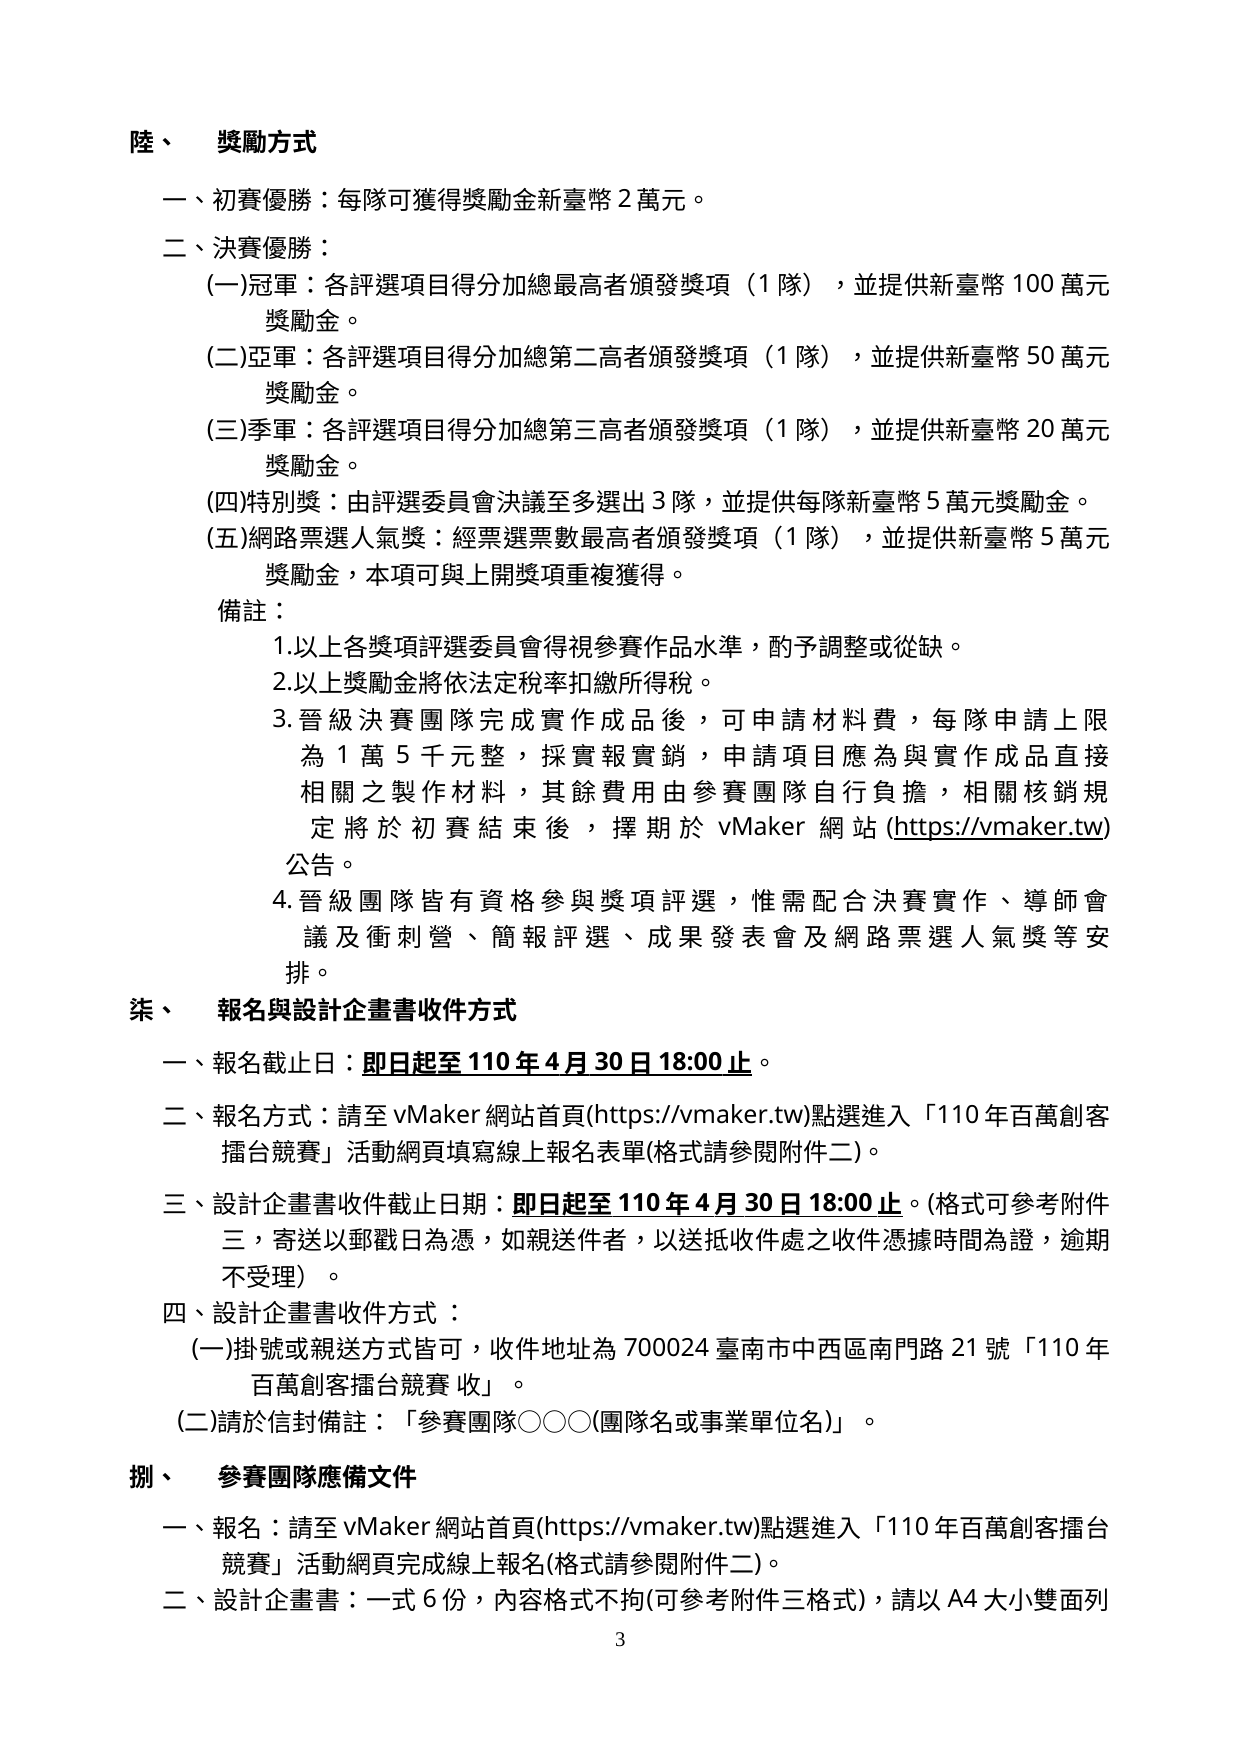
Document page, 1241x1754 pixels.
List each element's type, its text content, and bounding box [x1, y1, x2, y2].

table_cell 柒、 [118, 990, 206, 1043]
table_cell (五)網路票選人氣獎：經票選票數最高者頒發獎項（1隊），並提供新臺幣5萬元獎勵金，本項可與上開獎項重複獲得。 [118, 519, 1122, 591]
table_cell (三)季軍：各評選項目得分加總第三高者頒發獎項（1隊），並提供新臺幣20萬元獎勵金。 [118, 410, 1122, 483]
table_cell 一、報名：請至vMaker網站首頁(https://vmaker.tw)點選進入「110年百萬創客擂台競賽」活動網頁完成線上報名(格式請參閱附件二)。 [118, 1508, 1122, 1581]
table_cell 獎勵方式 [206, 123, 1122, 181]
table_cell 一、報名截止日：即日起至110年4月30日18:00止。 [118, 1043, 1122, 1096]
table_cell 捌、 [118, 1458, 206, 1508]
table_cell (一)冠軍：各評選項目得分加總最高者頒發獎項（1隊），並提供新臺幣100萬元獎勵金。 [118, 265, 1122, 338]
table_cell 備註： 1.以上各獎項評選委員會得視參賽作品水準，酌予調整或從缺。 2.以上獎勵金將依法定稅率扣繳所得稅。 3.晉級決賽團隊完成實作成品後，可申請材料費，每隊申請上限 為1萬5千元整，採實報實銷，申請項目應為與實作成品直接 相關之製作材料，其餘費用由參賽團隊自行負擔，相關核銷規 定將於初賽結束後，擇期於vMaker網站(https://vmaker.tw) 公告。 4.晉級團隊皆有資格參與獎項評選，惟需配合決賽實作、導師會 議及衝刺營、簡報評選、成果發表會及網路票選人氣獎等安 排。 [206, 591, 1122, 990]
table_cell (一)掛號或親送方式皆可，收件地址為700024臺南市中西區南門路21號「110年百萬創客擂台競賽 收」。 [118, 1330, 1122, 1402]
table_cell 報名與設計企畫書收件方式 [206, 990, 1122, 1043]
table_cell (四)特別獎：由評選委員會決議至多選出3隊，並提供每隊新臺幣5萬元獎勵金。 [118, 483, 1122, 519]
table_cell 三、設計企畫書收件截止日期：即日起至110年4月30日18:00止。(格式可參考附件三，寄送以郵戳日為憑，如親送件者，以送抵收件處之收件憑據時間為證，逾期不受理）。 [118, 1185, 1122, 1293]
table_cell 一、初賽優勝：每隊可獲得獎勵金新臺幣2萬元。 [118, 181, 1122, 229]
table_cell (二)亞軍：各評選項目得分加總第二高者頒發獎項（1隊），並提供新臺幣50萬元獎勵金。 [118, 338, 1122, 410]
table_cell 四、設計企畫書收件方式 ： [118, 1293, 1122, 1329]
table_cell 陸、 [118, 123, 206, 181]
table_cell 二、決賽優勝： [118, 229, 1122, 265]
table_cell 二、報名方式：請至vMaker網站首頁(https://vmaker.tw)點選進入「110年百萬創客擂台競賽」活動網頁填寫線上報名表單(格式請參閱附件二)。 [118, 1096, 1122, 1184]
table_cell 參賽團隊應備文件 [206, 1458, 1122, 1508]
table_cell (二)請於信封備註：「參賽團隊○○○(團隊名或事業單位名)」。 [118, 1402, 1122, 1458]
table_cell 二、設計企畫書：一式6份，內容格式不拘(可參考附件三格式)，請以A4大小雙面列 [118, 1581, 1122, 1627]
table_cell [118, 591, 206, 990]
